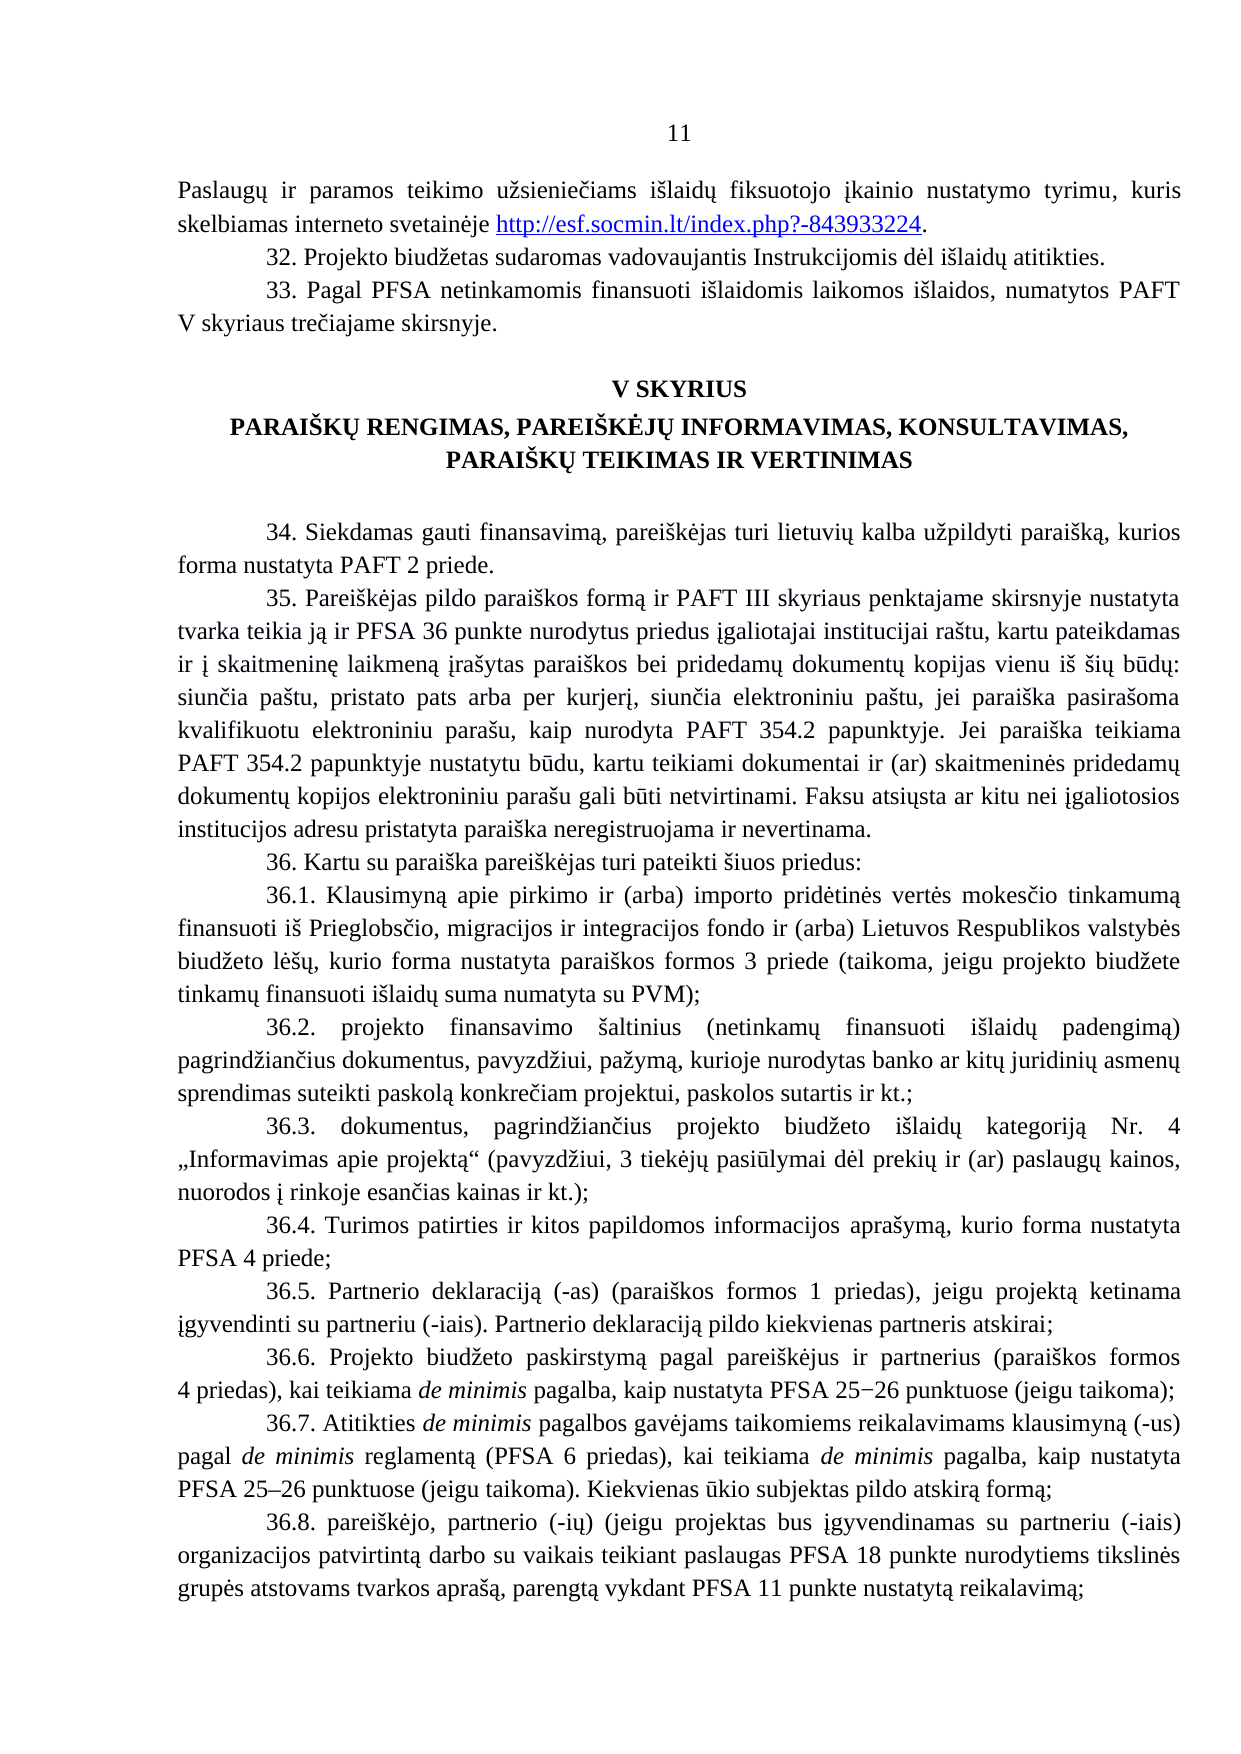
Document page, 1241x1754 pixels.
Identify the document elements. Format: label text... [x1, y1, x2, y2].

text 34. Siekdamas gauti finansavimą, pareiškėjas turi lietuvių kalba užpildyti paraišką, kurios forma nustatyta PAFT 2 priede. [177, 517, 1181, 578]
text 36.6. Projekto biudžeto paskirstymą pagal pareiškėjus ir partnerius (paraiškos formos 4 priedas), kai teikiama de minimis pagalba, kaip nustatyta PFSA 25−26 punktuose (jeigu taikoma); [177, 1342, 1181, 1404]
text 36. Kartu su paraiška pareiškėjas turi pateikti šiuos priedus: [177, 847, 1181, 876]
text 36.5. Partnerio deklaraciją (-as) (paraiškos formos 1 priedas), jeigu projektą ketinama įgyvendinti su partneriu (-iais). Partnerio deklaraciją pildo kiekvienas partneris atskirai; [177, 1276, 1181, 1338]
text 36.2. projekto finansavimo šaltinius (netinkamų finansuoti išlaidų padengimą) pagrindžiančius dokumentus, pavyzdžiui, pažymą, kurioje nurodytas banko ar kitų juridinių asmenų sprendimas suteikti paskolą konkrečiam projektui, paskolos sutartis ir kt.; [177, 1012, 1181, 1107]
text 36.8. pareiškėjo, partnerio (-ių) (jeigu projektas bus įgyvendinamas su partneriu (-iais) organizacijos patvirtintą darbo su vaikais teikiant paslaugas PFSA 18 punkte nurodytiems tikslinės grupės atstovams tvarkos aprašą, parengtą vykdant PFSA 11 punkte nustatytą reikalavimą; [177, 1507, 1181, 1602]
text 33. Pagal PFSA netinkamomis finansuoti išlaidomis laikomos išlaidos, numatytos PAFT V skyriaus trečiajame skirsnyje. [177, 275, 1181, 336]
text 35. Pareiškėjas pildo paraiškos formą ir PAFT III skyriaus penktajame skirsnyje nustatyta tvarka teikia ją ir PFSA 36 punkte nurodytus priedus įgaliotajai institucijai raštu, kartu pateikdamas ir į skaitmeninę laikmeną įrašytas paraiškos bei pridedamų dokumentų kopijas vienu iš šių būdų: siunčia paštu, pristato pats arba per kurjerį, siunčia elektroniniu paštu, jei paraiška pasirašoma kvalifikuotu elektroniniu parašu, kaip nurodyta PAFT 354.2 papunktyje. Jei paraiška teikiama PAFT 354.2 papunktyje nustatytu būdu, kartu teikiami dokumentai ir (ar) skaitmeninės pridedamų dokumentų kopijos elektroniniu parašu gali būti netvirtinami. Faksu atsiųsta ar kitu nei įgaliotosios institucijos adresu pristatyta paraiška neregistruojama ir nevertinama. [177, 583, 1181, 843]
text 32. Projekto biudžetas sudaromas vadovaujantis Instrukcijomis dėl išlaidų atitikties. [177, 242, 1181, 270]
text 36.3. dokumentus, pagrindžiančius projekto biudžeto išlaidų kategoriją Nr. 4 „Informavimas apie projektą“ (pavyzdžiui, 3 tiekėjų pasiūlymai dėl prekių ir (ar) paslaugų kainos, nuorodos į rinkoje esančias kainas ir kt.); [177, 1111, 1181, 1206]
text Paslaugų ir paramos teikimo užsieniečiams išlaidų fiksuotojo įkainio nustatymo tyrimu, kuris skelbiamas interneto svetainėje http://esf.socmin.lt/index.php?-843933224. [177, 176, 1181, 237]
text 36.7. Atitikties de minimis pagalbos gavėjams taikomiems reikalavimams klausimyną (-us) pagal de minimis reglamentą (PFSA 6 priedas), kai teikiama de minimis pagalba, kaip nustatyta PFSA 25–26 punktuose (jeigu taikoma). Kiekvienas ūkio subjektas pildo atskirą formą; [177, 1408, 1181, 1503]
text 36.1. Klausimyną apie pirkimo ir (arba) importo pridėtinės vertės mokesčio tinkamumą finansuoti iš Prieglobsčio, migracijos ir integracijos fondo ir (arba) Lietuvos Respublikos valstybės biudžeto lėšų, kurio forma nustatyta paraiškos formos 3 priede (taikoma, jeigu projekto biudžete tinkamų finansuoti išlaidų suma numatyta su PVM); [177, 880, 1181, 1008]
text PARAIŠKŲ RENGIMAS, PAREIŠKĖJŲ INFORMAVIMAS, KONSULTAVIMAS, PARAIŠKŲ TEIKIMAS IR VERTINIMAS [177, 412, 1181, 474]
text V SKYRIUS [177, 374, 1181, 402]
text 36.4. Turimos patirties ir kitos papildomos informacijos aprašymą, kurio forma nustatyta PFSA 4 priede; [177, 1210, 1181, 1272]
